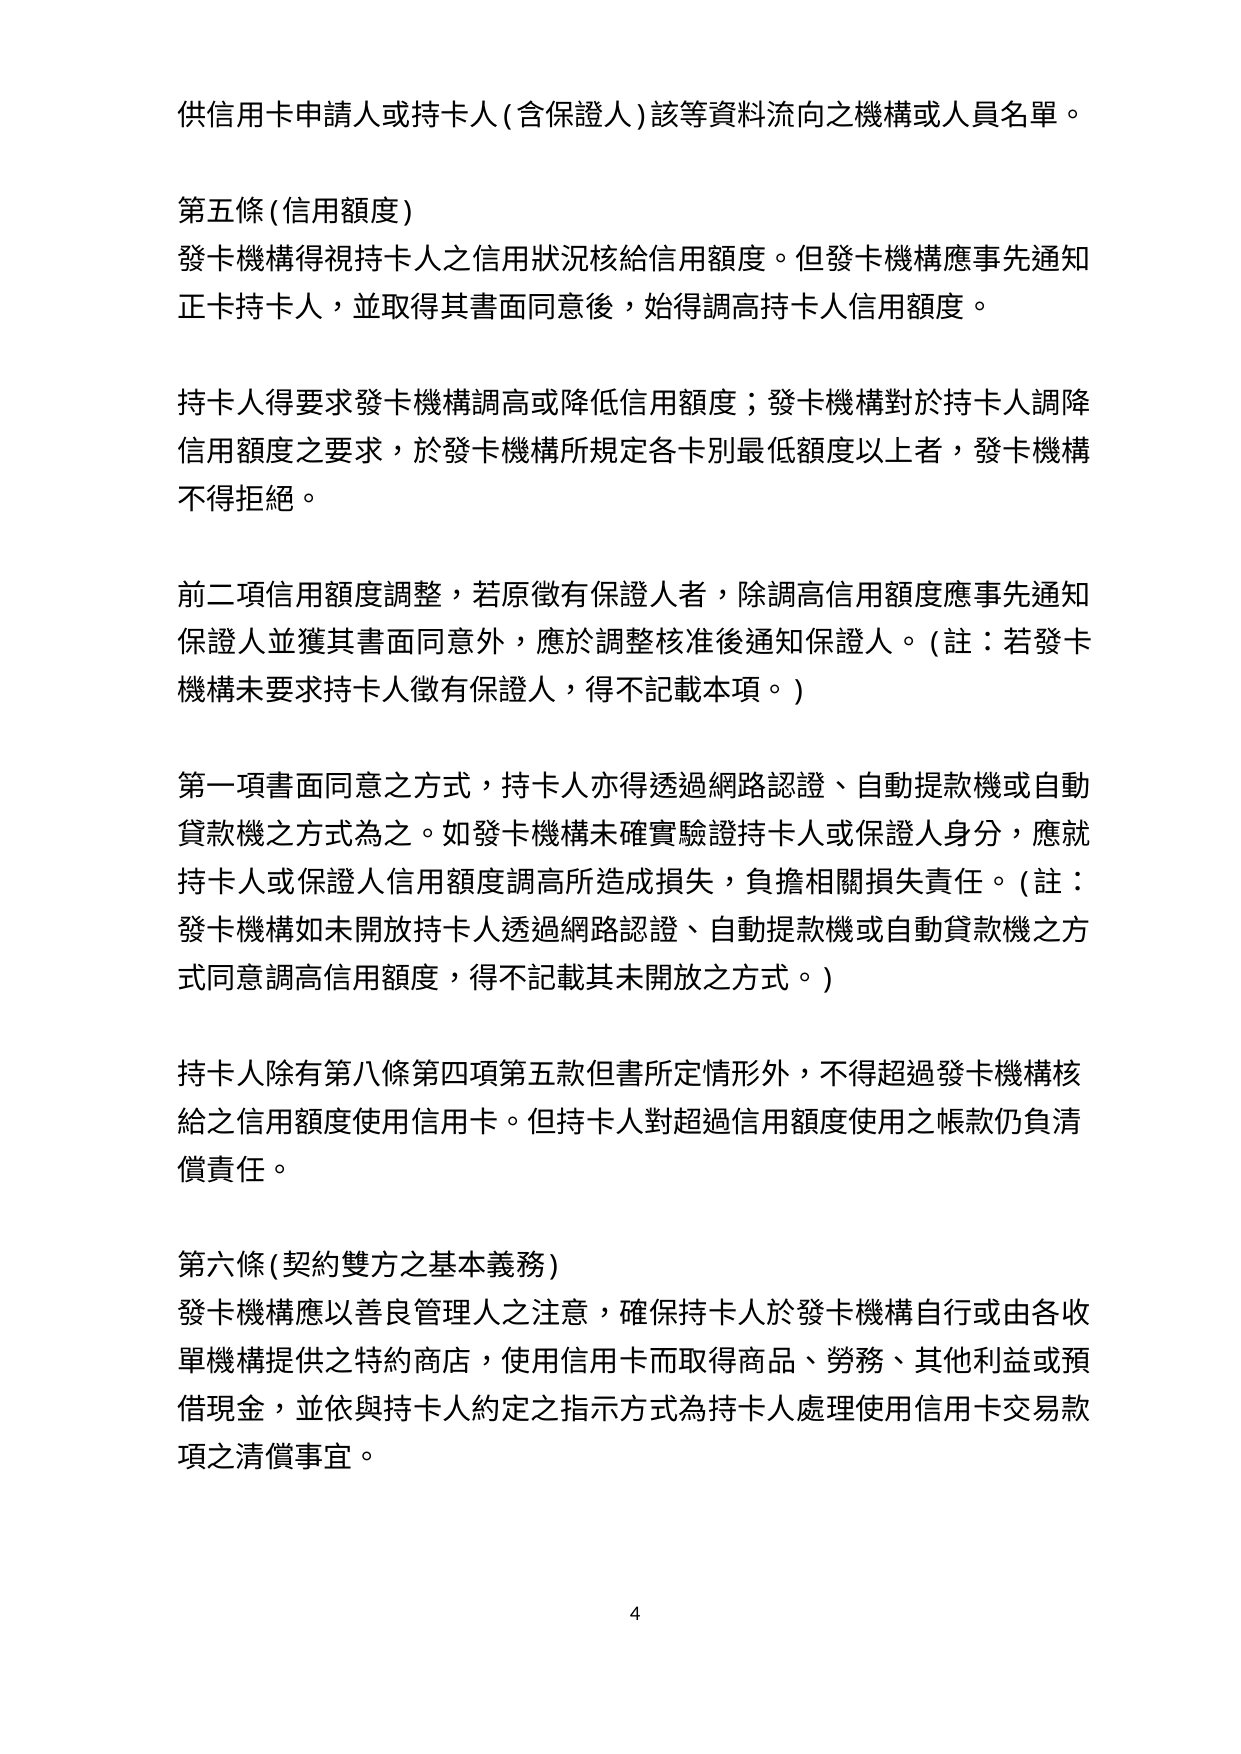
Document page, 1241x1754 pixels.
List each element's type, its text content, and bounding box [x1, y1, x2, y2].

text 第六條(契約雙方之基本義務) [177, 1237, 1092, 1285]
text 供信用卡申請人或持卡人(含保證人)該等資料流向之機構或人員名單。 [177, 87, 1092, 135]
text 第一項書面同意之方式，持卡人亦得透過網路認證、自動提款機或自動貸款機之方式為之。如發卡機構未確實驗證持卡人或保證人身分，應就持卡人或保證人信用額度調高所造成損失，負擔相關損失責任。(註：發卡機構如未開放持卡人透過網路認證、自動提款機或自動貸款機之方式同意調高信用額度，得不記載其未開放之方式。) [177, 758, 1092, 998]
text 發卡機構應以善良管理人之注意，確保持卡人於發卡機構自行或由各收單機構提供之特約商店，使用信用卡而取得商品、勞務、其他利益或預借現金，並依與持卡人約定之指示方式為持卡人處理使用信用卡交易款項之清償事宜。 [177, 1285, 1092, 1477]
text 發卡機構得視持卡人之信用狀況核給信用額度。但發卡機構應事先通知正卡持卡人，並取得其書面同意後，始得調高持卡人信用額度。 [177, 231, 1092, 327]
text 第五條(信用額度) [177, 183, 1092, 231]
text 前二項信用額度調整，若原徵有保證人者，除調高信用額度應事先通知保證人並獲其書面同意外，應於調整核准後通知保證人。(註：若發卡機構未要求持卡人徵有保證人，得不記載本項。) [177, 567, 1092, 710]
text 持卡人得要求發卡機構調高或降低信用額度；發卡機構對於持卡人調降信用額度之要求，於發卡機構所規定各卡別最低額度以上者，發卡機構不得拒絕。 [177, 375, 1092, 519]
text 持卡人除有第八條第四項第五款但書所定情形外，不得超過發卡機構核給之信用額度使用信用卡。但持卡人對超過信用額度使用之帳款仍負清償責任。 [177, 1046, 1092, 1189]
